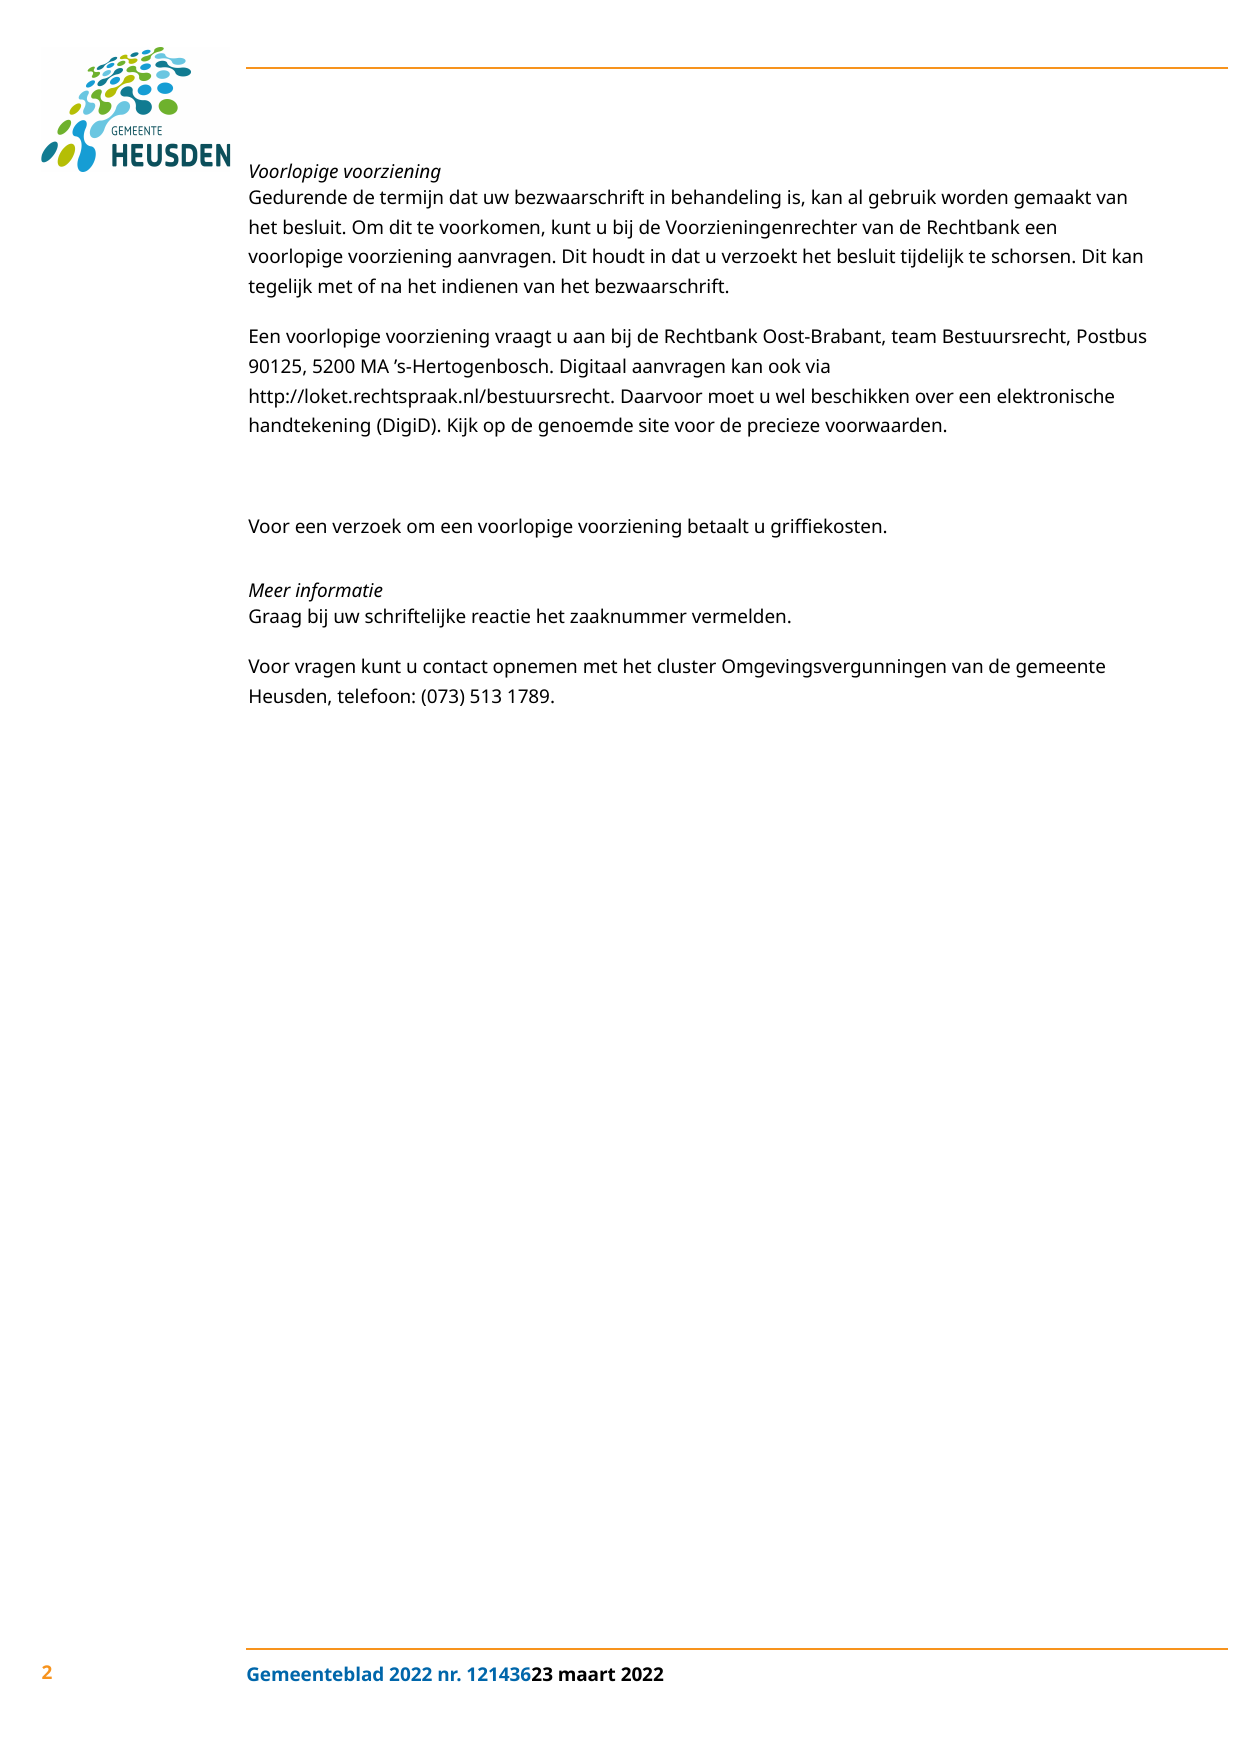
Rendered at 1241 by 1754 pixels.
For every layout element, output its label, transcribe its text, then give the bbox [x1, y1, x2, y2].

text Een voorlopige voorziening vraagt u aan bij de Rechtbank Oost-Brabant, team Bestuursrecht, Postbus 90125, 5200 MA ’s-Hertogenbosch. Digitaal aanvragen kan ook via http://loket.rechtspraak.nl/bestuursrecht. Daarvoor moet u wel beschikken over een elektronische handtekening (DigiD). Kijk op de genoemde site voor de precieze voorwaarden. [248, 324, 1152, 438]
text Voor een verzoek om een voorlopige voorziening betaalt u griffiekosten. [248, 513, 1152, 539]
picture [41, 47, 231, 172]
text Voor vragen kunt u contact opnemen met het cluster Omgevingsvergunningen van de gemeente Heusden, telefoon: (073) 513 1789. [248, 653, 1152, 709]
text Graag bij uw schriftelijke reactie het zaaknummer vermelden. [248, 603, 1152, 629]
text Meer informatie [248, 577, 1152, 603]
text Gedurende de termijn dat uw bezwaarschrift in behandeling is, kan al gebruik worden gemaakt van het besluit. Om dit te voorkomen, kunt u bij de Voorzieningenrechter van de Rechtbank een voorlopige voorziening aanvragen. Dit houdt in dat u verzoekt het besluit tijdelijk te schorsen. Dit kan tegelijk met of na het indienen van het bezwaarschrift. [248, 184, 1152, 299]
text Voorlopige voorziening [248, 159, 1152, 184]
